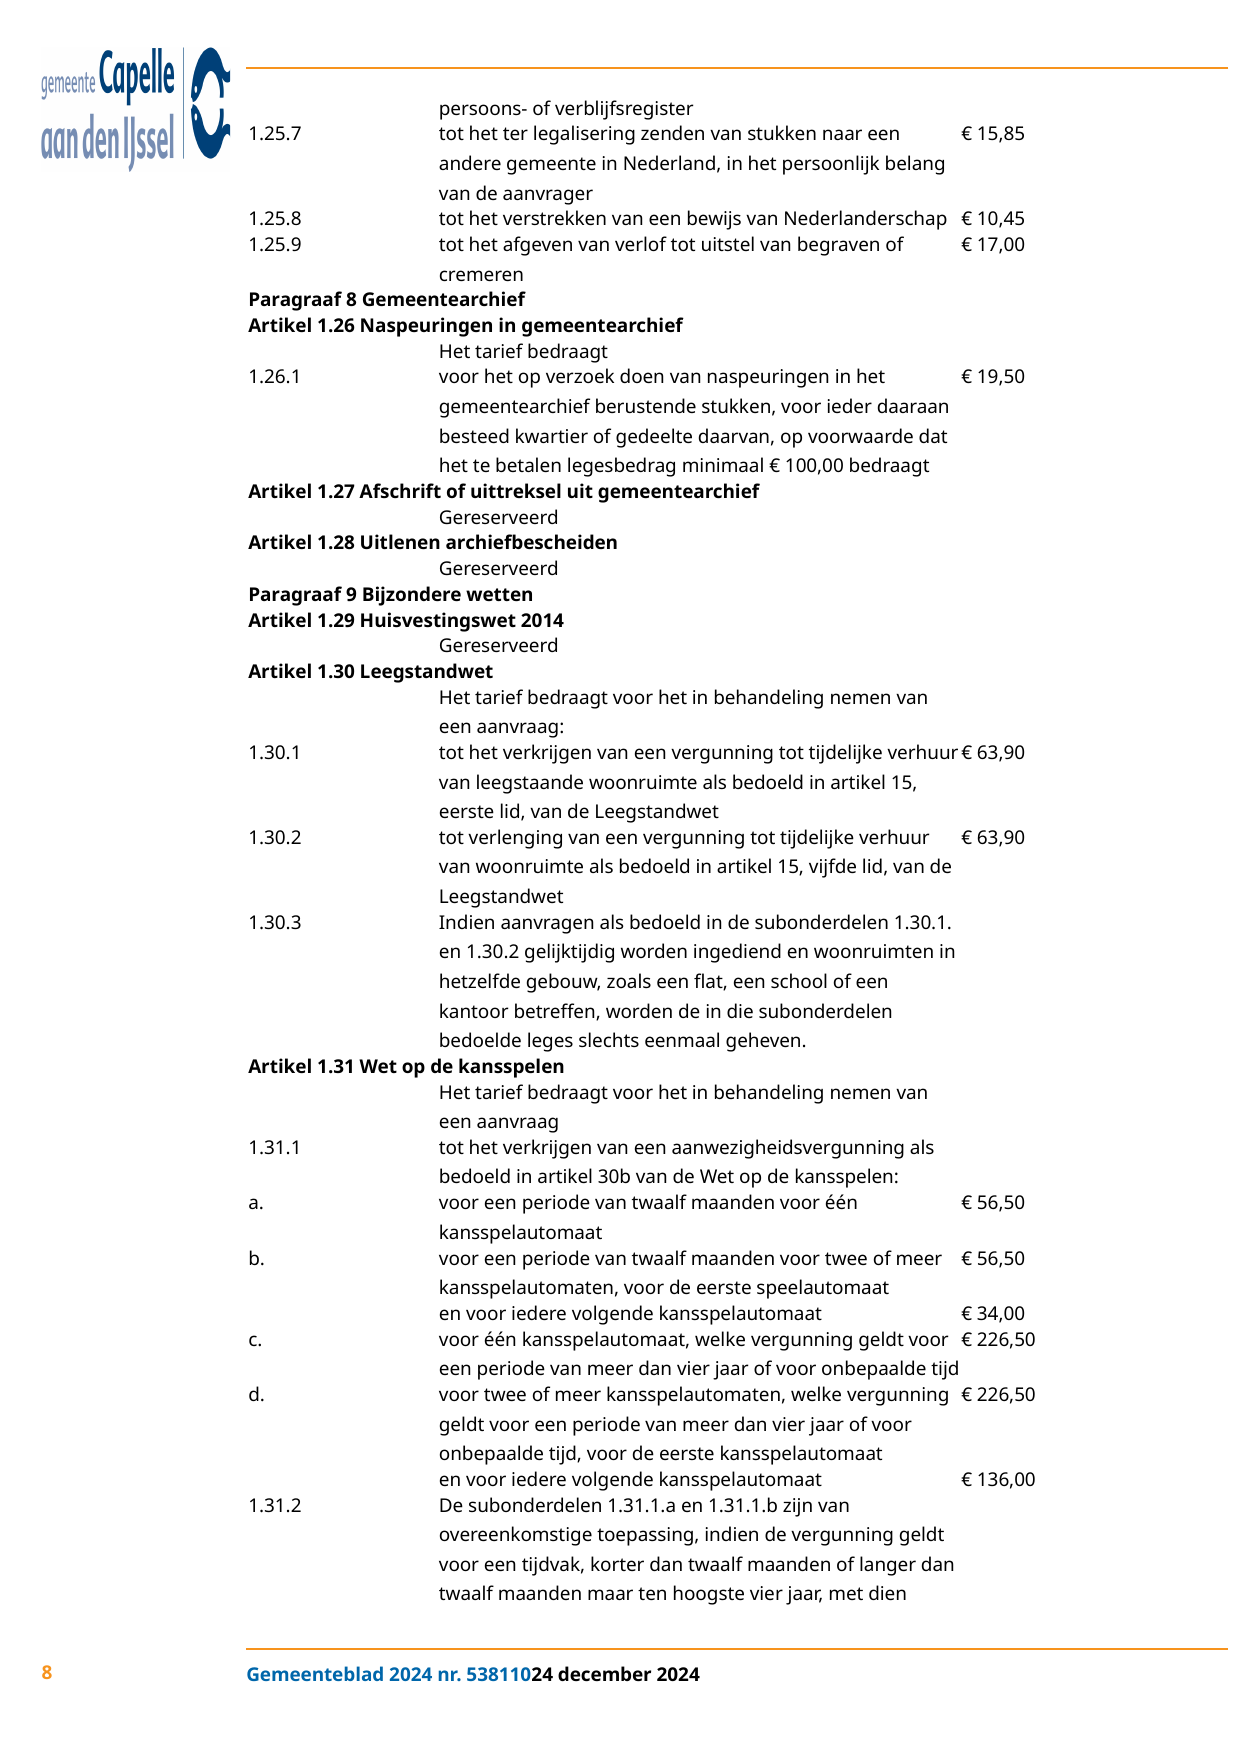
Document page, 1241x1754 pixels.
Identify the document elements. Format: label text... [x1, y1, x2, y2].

table_cell € 34,00 [961, 1300, 1152, 1326]
table_cell [248, 504, 439, 529]
table_cell € 19,50 [961, 364, 1152, 478]
table_cell [248, 338, 439, 364]
table_cell persoons- of verblijfsregister [439, 95, 961, 121]
table_cell Artikel 1.26 Naspeuringen in gemeentearchief [248, 312, 1152, 338]
table_cell Artikel 1.28 Uitlenen archiefbescheiden [248, 530, 1152, 555]
table_cell Gereserveerd [439, 633, 961, 658]
table_cell 1.25.9 [248, 231, 439, 286]
table_cell Gereserveerd [439, 555, 961, 581]
table_cell [248, 633, 439, 658]
table_cell [961, 909, 1152, 1053]
table_cell € 10,45 [961, 205, 1152, 231]
table_cell [248, 1466, 439, 1492]
table_cell € 56,50 [961, 1245, 1152, 1300]
table_cell Het tarief bedraagt [439, 338, 961, 364]
table_cell Het tarief bedraagt voor het in behandeling nemen van een aanvraag [439, 1079, 961, 1134]
table_cell 1.25.7 [248, 121, 439, 205]
table_cell [961, 1134, 1152, 1189]
table_cell € 17,00 [961, 231, 1152, 286]
table_cell € 56,50 [961, 1190, 1152, 1245]
table_cell [961, 633, 1152, 658]
table_cell tot verlenging van een vergunning tot tijdelijke verhuur van woonruimte als bedoeld in artikel 15, vijfde lid, van de Leegstandwet [439, 824, 961, 909]
table_cell 1.25.8 [248, 205, 439, 231]
table_cell tot het afgeven van verlof tot uitstel van begraven of cremeren [439, 231, 961, 286]
table_cell € 63,90 [961, 739, 1152, 824]
table_cell € 226,50 [961, 1381, 1152, 1466]
table_cell b. [248, 1245, 439, 1300]
table_cell d. [248, 1381, 439, 1466]
table_cell Artikel 1.27 Afschrift of uittreksel uit gemeentearchief [248, 478, 1152, 504]
table_cell Artikel 1.31 Wet op de kansspelen [248, 1053, 1152, 1079]
table_cell en voor iedere volgende kansspelautomaat [439, 1300, 961, 1326]
table_cell De subonderdelen 1.31.1.a en 1.31.1.b zijn van overeenkomstige toepassing, indien de vergunning geldt voor een tijdvak, korter dan twaalf maanden of langer dan twaalf maanden maar ten hoogste vier jaar, met dien [439, 1492, 961, 1606]
table_cell € 226,50 [961, 1326, 1152, 1381]
table_cell Artikel 1.29 Huisvestingswet 2014 [248, 607, 1152, 632]
table_cell [248, 95, 439, 121]
table_cell [961, 555, 1152, 581]
table_cell [248, 1300, 439, 1326]
table_cell voor twee of meer kansspelautomaten, welke vergunning geldt voor een periode van meer dan vier jaar of voor onbepaalde tijd, voor de eerste kansspelautomaat [439, 1381, 961, 1466]
table_cell Indien aanvragen als bedoeld in de subonderdelen 1.30.1. en 1.30.2 gelijktijdig worden ingediend en woonruimten in hetzelfde gebouw, zoals een flat, een school of een kantoor betreffen, worden de in die subonderdelen bedoelde leges slechts eenmaal geheven. [439, 909, 961, 1053]
table_cell 1.30.1 [248, 739, 439, 824]
table_cell € 136,00 [961, 1466, 1152, 1492]
table_cell 1.30.2 [248, 824, 439, 909]
table_cell [248, 1079, 439, 1134]
table_cell € 63,90 [961, 824, 1152, 909]
table_cell [961, 504, 1152, 529]
table_cell en voor iedere volgende kansspelautomaat [439, 1466, 961, 1492]
table_cell tot het verkrijgen van een vergunning tot tijdelijke verhuur van leegstaande woonruimte als bedoeld in artikel 15, eerste lid, van de Leegstandwet [439, 739, 961, 824]
table_cell voor een periode van twaalf maanden voor één kansspelautomaat [439, 1190, 961, 1245]
table_cell [248, 684, 439, 739]
table_cell 1.31.2 [248, 1492, 439, 1606]
table_cell tot het verstrekken van een bewijs van Nederlanderschap [439, 205, 961, 231]
table_cell [961, 338, 1152, 364]
picture [41, 47, 231, 172]
table_cell 1.26.1 [248, 364, 439, 478]
table_cell [248, 555, 439, 581]
table_cell tot het verkrijgen van een aanwezigheidsvergunning als bedoeld in artikel 30b van de Wet op de kansspelen: [439, 1134, 961, 1189]
table_cell Artikel 1.30 Leegstandwet [248, 658, 1152, 684]
table_cell voor het op verzoek doen van naspeuringen in het gemeentearchief berustende stukken, voor ieder daaraan besteed kwartier of gedeelte daarvan, op voorwaarde dat het te betalen legesbedrag minimaal € 100,00 bedraagt [439, 364, 961, 478]
table_cell voor een periode van twaalf maanden voor twee of meer kansspelautomaten, voor de eerste speelautomaat [439, 1245, 961, 1300]
table_cell Gereserveerd [439, 504, 961, 529]
table_cell tot het ter legalisering zenden van stukken naar een andere gemeente in Nederland, in het persoonlijk belang van de aanvrager [439, 121, 961, 205]
table_cell [961, 684, 1152, 739]
table_cell 1.31.1 [248, 1134, 439, 1189]
table_cell voor één kansspelautomaat, welke vergunning geldt voor een periode van meer dan vier jaar of voor onbepaalde tijd [439, 1326, 961, 1381]
table_cell [961, 1079, 1152, 1134]
table_cell Paragraaf 8 Gemeentearchief [248, 286, 1152, 312]
table_cell € 15,85 [961, 121, 1152, 205]
table_cell [961, 95, 1152, 121]
table_cell Het tarief bedraagt voor het in behandeling nemen van een aanvraag: [439, 684, 961, 739]
table_cell 1.30.3 [248, 909, 439, 1053]
table_cell c. [248, 1326, 439, 1381]
table_cell [961, 1492, 1152, 1606]
table_cell a. [248, 1190, 439, 1245]
table_cell Paragraaf 9 Bijzondere wetten [248, 581, 1152, 607]
